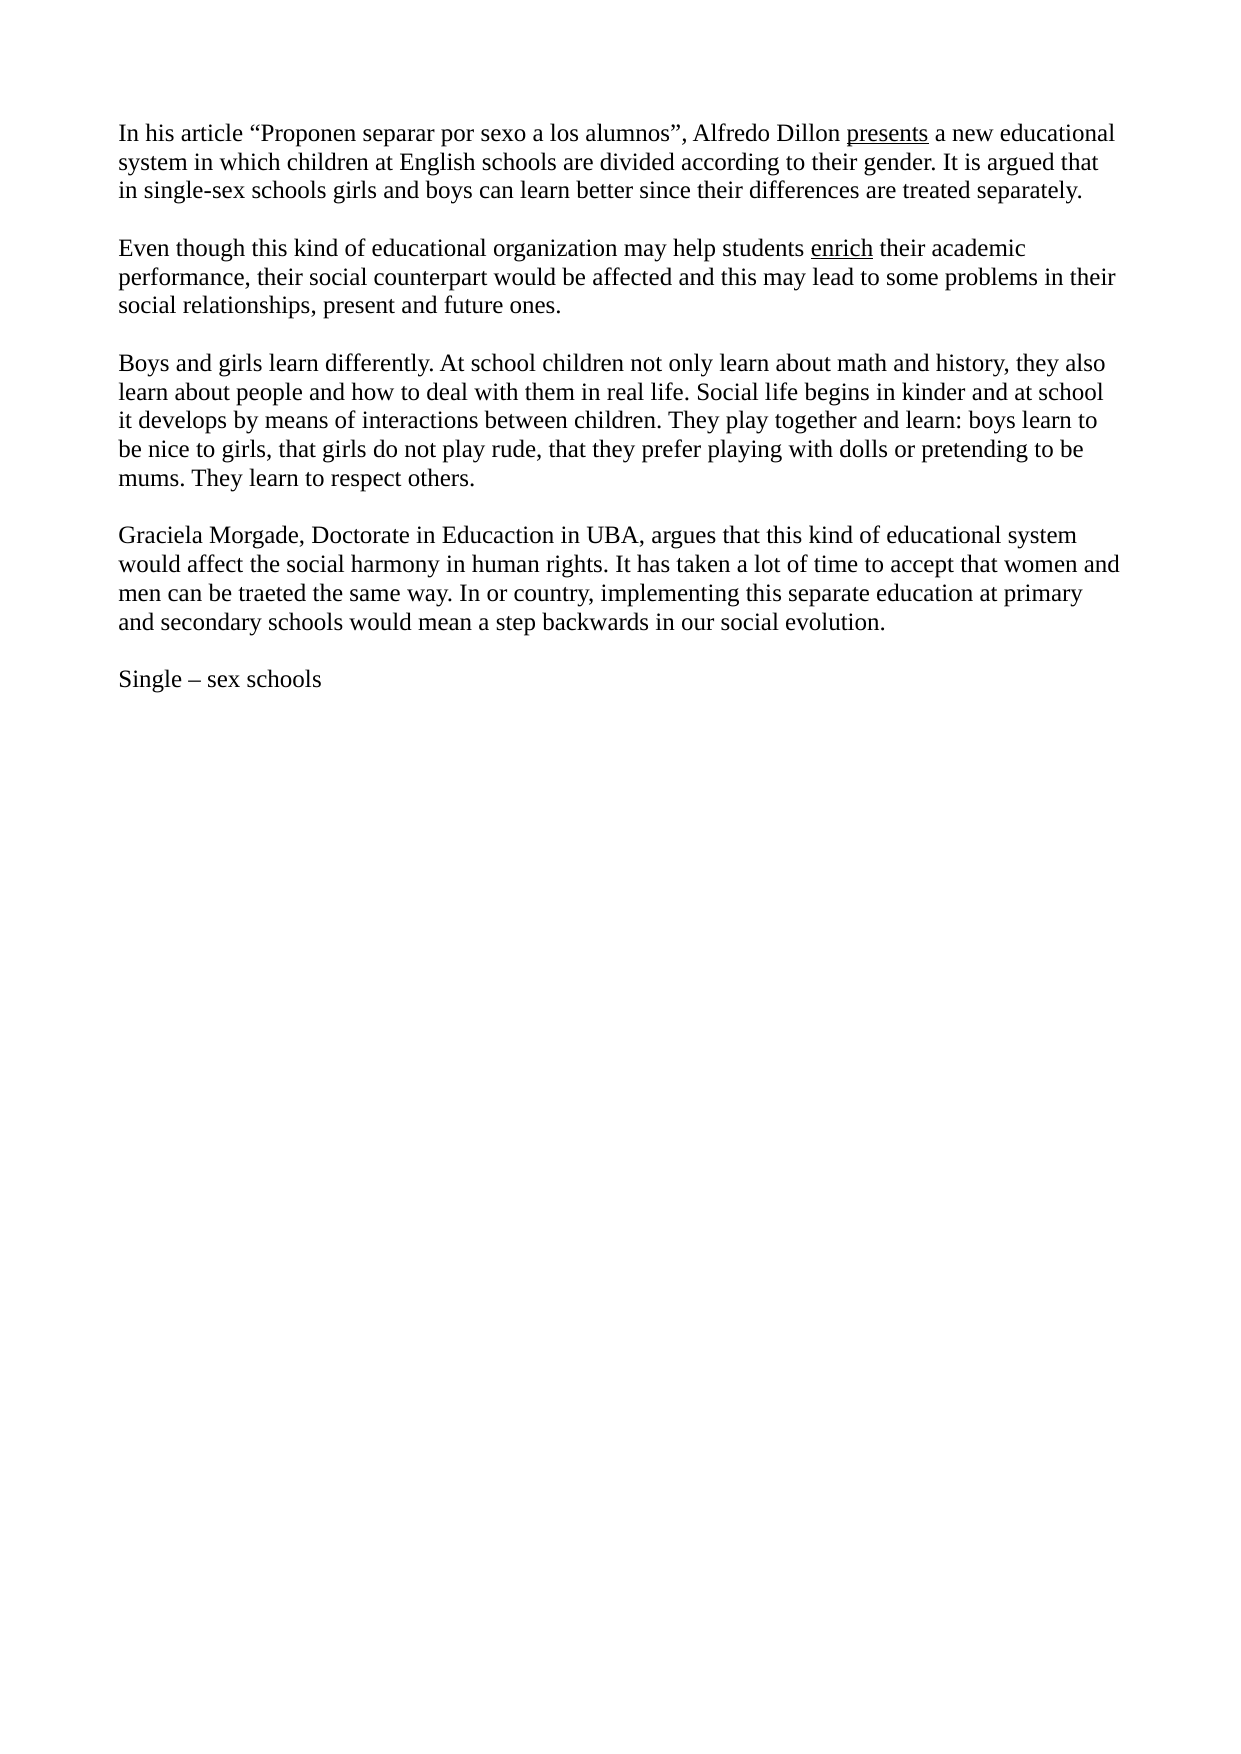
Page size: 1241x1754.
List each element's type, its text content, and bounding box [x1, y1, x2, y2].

text In his article “Proponen separar por sexo a los alumnos”, Alfredo Dillon presents a new educational system in which children at English schools are divided according to their gender. It is argued that in single-sex schools girls and boys can learn better since their differences are treated separately. [118, 118, 1122, 204]
text Even though this kind of educational organization may help students enrich their academic performance, their social counterpart would be affected and this may lead to some problems in their social relationships, present and future ones. [118, 233, 1122, 319]
text Graciela Morgade, Doctorate in Educaction in UBA, argues that this kind of educational system would affect the social harmony in human rights. It has taken a lot of time to accept that women and men can be traeted the same way. In or country, implementing this separate education at primary and secondary schools would mean a step backwards in our social evolution. [118, 492, 1122, 664]
text Single – sex schools [118, 664, 1122, 693]
text Boys and girls learn differently. At school children not only learn about math and history, they also learn about people and how to deal with them in real life. Social life begins in kinder and at school it develops by means of interactions between children. They play together and learn: boys learn to be nice to girls, that girls do not play rude, that they prefer playing with dolls or pretending to be mums. They learn to respect others. [118, 319, 1122, 492]
